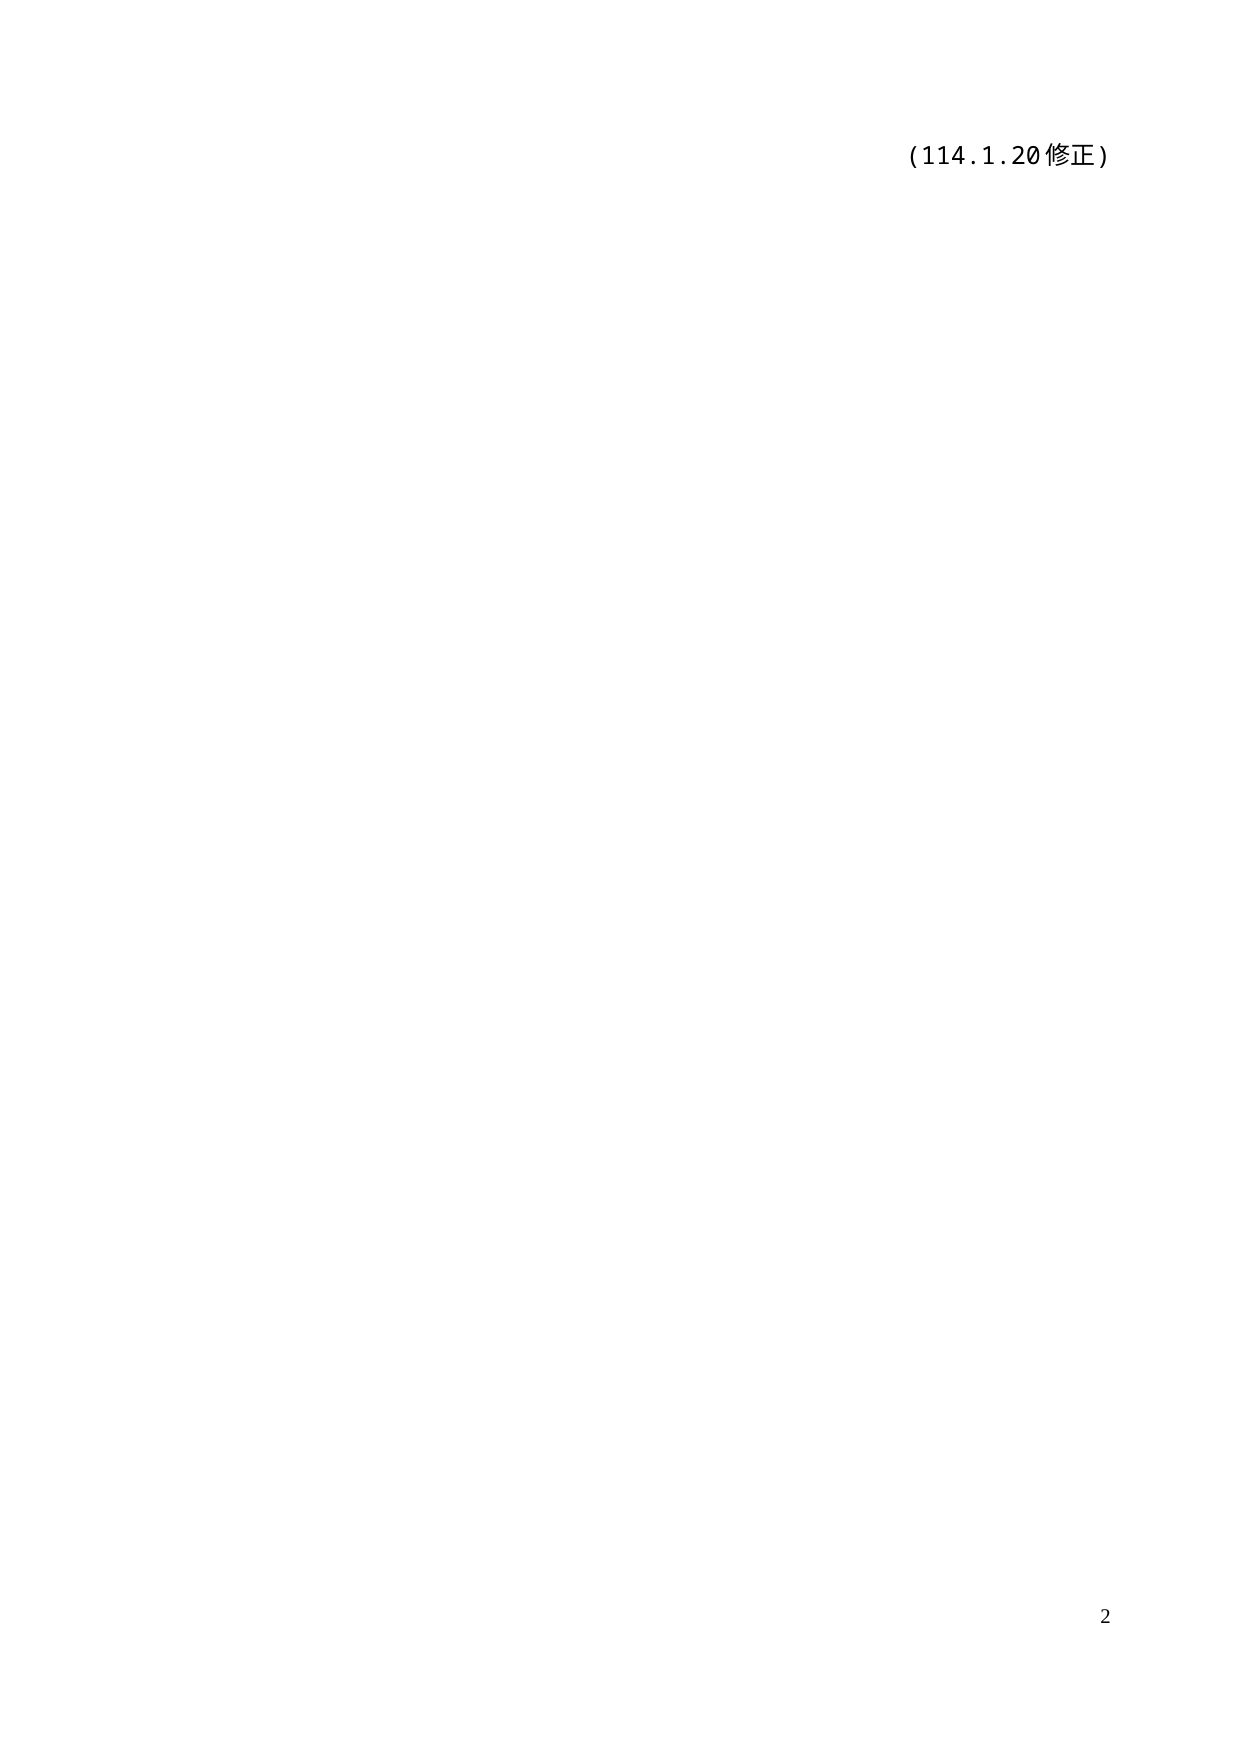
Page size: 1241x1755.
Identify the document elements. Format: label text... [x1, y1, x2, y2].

text (114.1.20修正) [130, 136, 1110, 172]
